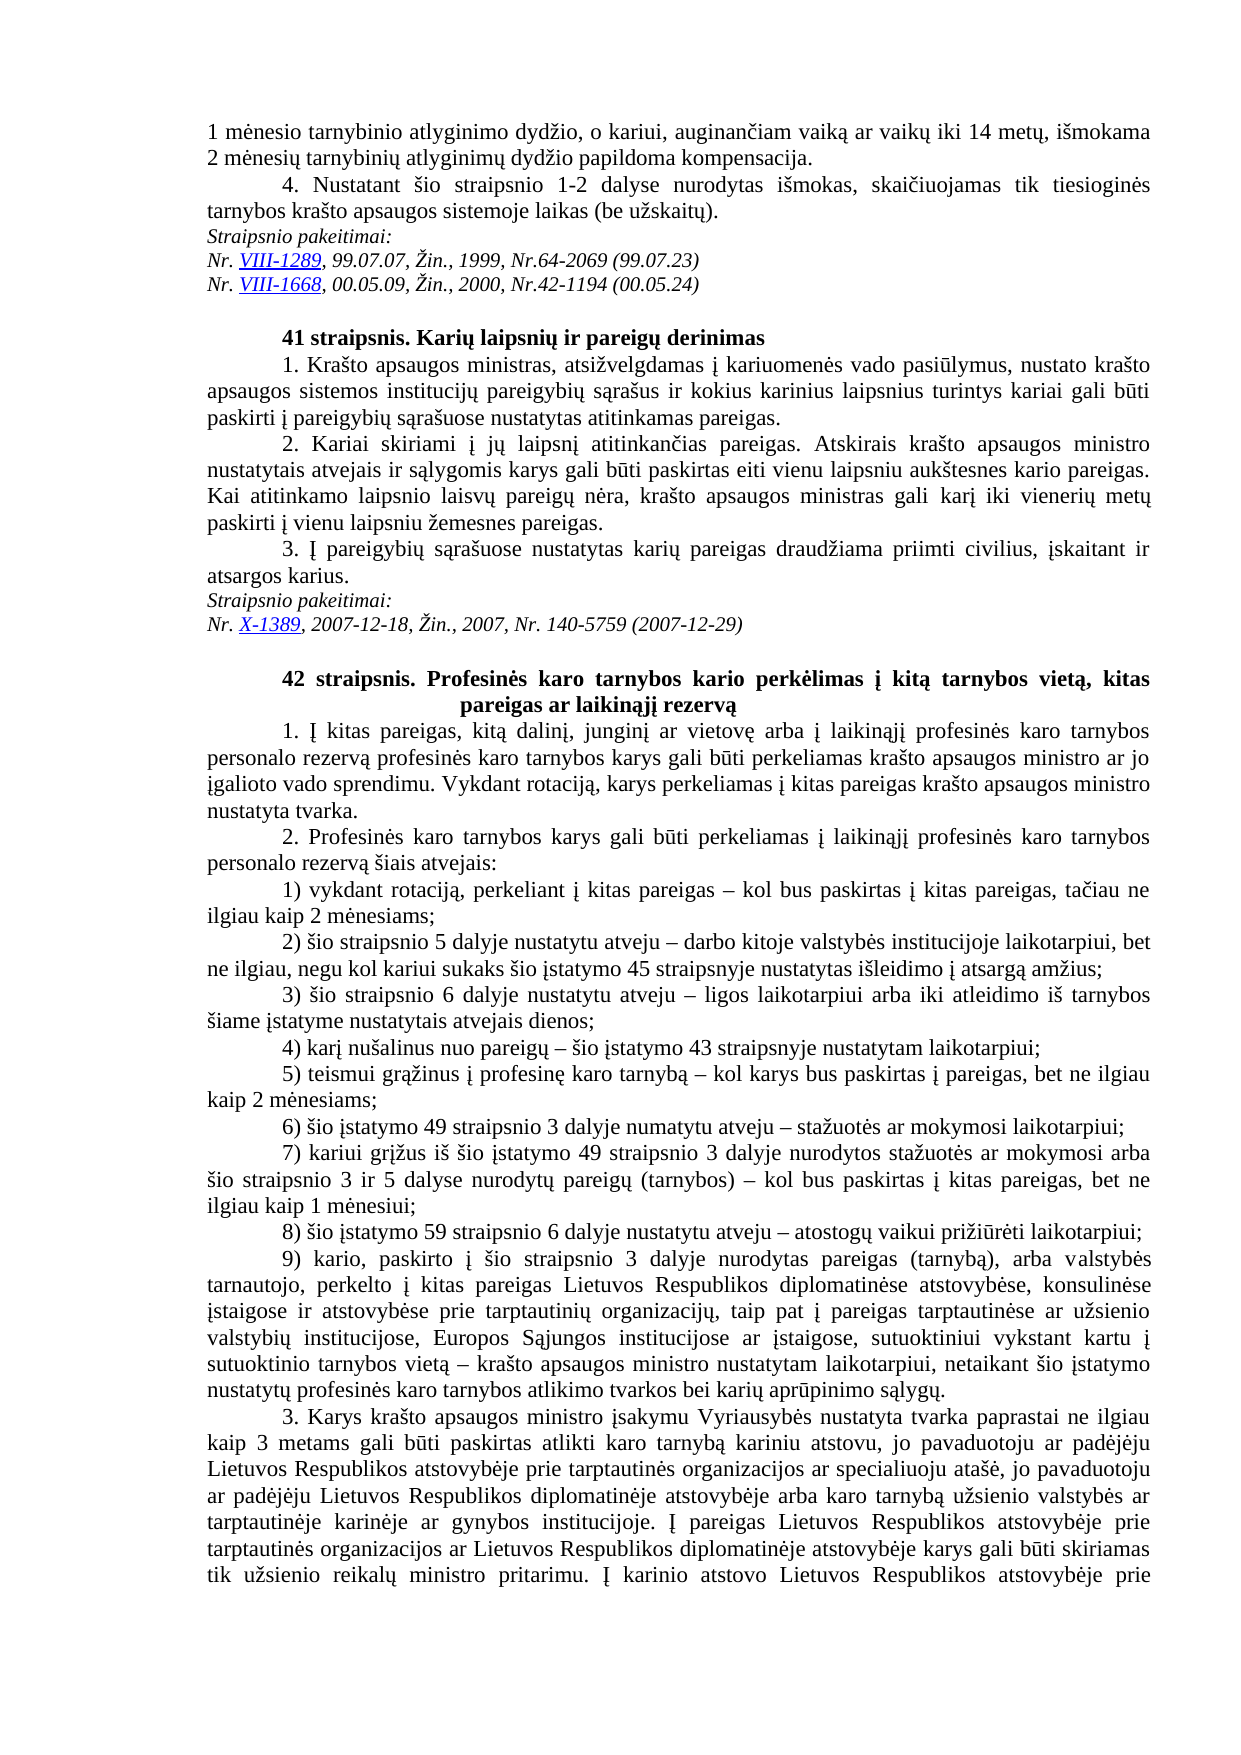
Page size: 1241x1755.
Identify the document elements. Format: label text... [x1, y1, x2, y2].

text 3. Į pareigybių sąrašuose nustatytas karių pareigas draudžiama priimti civilius, įskaitant ir atsargos karius. [207, 535, 1152, 588]
text 3) šio straipsnio 6 dalyje nustatytu atveju – ligos laikotarpiui arba iki atleidimo iš tarnybos šiame įstatyme nustatytais atvejais dienos; [207, 981, 1152, 1034]
text 9) kario, paskirto į šio straipsnio 3 dalyje nurodytas pareigas (tarnybą), arba valstybės tarnautojo, perkelto į kitas pareigas Lietuvos Respublikos diplomatinėse atstovybėse, konsulinėse įstaigose ir atstovybėse prie tarptautinių organizacijų, taip pat į pareigas tarptautinėse ar užsienio valstybių institucijose, Europos Sąjungos institucijose ar įstaigose, sutuoktiniui vykstant kartu į sutuoktinio tarnybos vietą – krašto apsaugos ministro nustatytam laikotarpiui, netaikant šio įstatymo nustatytų profesinės karo tarnybos atlikimo tvarkos bei karių aprūpinimo sąlygų. [207, 1245, 1152, 1403]
text 41 straipsnis. Karių laipsnių ir pareigų derinimas [207, 324, 1152, 351]
text 1. Krašto apsaugos ministras, atsižvelgdamas į kariuomenės vado pasiūlymus, nustato krašto apsaugos sistemos institucijų pareigybių sąrašus ir kokius karinius laipsnius turintys kariai gali būti paskirti į pareigybių sąrašuose nustatytas atitinkamas pareigas. [207, 351, 1152, 430]
text Nr. X-1389, 2007-12-18, Žin., 2007, Nr. 140-5759 (2007-12-29) [207, 612, 1152, 636]
text 6) šio įstatymo 49 straipsnio 3 dalyje numatytu atveju – stažuotės ar mokymosi laikotarpiui; [207, 1113, 1152, 1139]
text 1. Į kitas pareigas, kitą dalinį, junginį ar vietovę arba į laikinąjį profesinės karo tarnybos personalo rezervą profesinės karo tarnybos karys gali būti perkeliamas krašto apsaugos ministro ar jo įgalioto vado sprendimu. Vykdant rotaciją, karys perkeliamas į kitas pareigas krašto apsaugos ministro nustatyta tvarka. [207, 718, 1152, 823]
text Straipsnio pakeitimai: [207, 223, 1152, 248]
text 4. Nustatant šio straipsnio 1-2 dalyse nurodytas išmokas, skaičiuojamas tik tiesioginės tarnybos krašto apsaugos sistemoje laikas (be užskaitų). [207, 171, 1152, 223]
text 1) vykdant rotaciją, perkeliant į kitas pareigas – kol bus paskirtas į kitas pareigas, tačiau ne ilgiau kaip 2 mėnesiams; [207, 876, 1152, 928]
text 3. Karys krašto apsaugos ministro įsakymu Vyriausybės nustatyta tvarka paprastai ne ilgiau kaip 3 metams gali būti paskirtas atlikti karo tarnybą kariniu atstovu, jo pavaduotoju ar padėjėju Lietuvos Respublikos atstovybėje prie tarptautinės organizacijos ar specialiuoju atašė, jo pavaduotoju ar padėjėju Lietuvos Respublikos diplomatinėje atstovybėje arba karo tarnybą užsienio valstybės ar tarptautinėje karinėje ar gynybos institucijoje. Į pareigas Lietuvos Respublikos atstovybėje prie tarptautinės organizacijos ar Lietuvos Respublikos diplomatinėje atstovybėje karys gali būti skiriamas tik užsienio reikalų ministro pritarimu. Į karinio atstovo Lietuvos Respublikos atstovybėje prie [207, 1403, 1152, 1587]
text Straipsnio pakeitimai: [207, 588, 1152, 612]
text 8) šio įstatymo 59 straipsnio 6 dalyje nustatytu atveju – atostogų vaikui prižiūrėti laikotarpiui; [207, 1218, 1152, 1245]
text 2. Profesinės karo tarnybos karys gali būti perkeliamas į laikinąjį profesinės karo tarnybos personalo rezervą šiais atvejais: [207, 823, 1152, 876]
text 1 mėnesio tarnybinio atlyginimo dydžio, o kariui, auginančiam vaiką ar vaikų iki 14 metų, išmokama 2 mėnesių tarnybinių atlyginimų dydžio papildoma kompensacija. [207, 118, 1152, 171]
text 42 straipsnis. Profesinės karo tarnybos kario perkėlimas į kitą tarnybos vietą, kitas pareigas ar laikinąjį rezervą [282, 665, 1152, 718]
text Nr. VIII-1289, 99.07.07, Žin., 1999, Nr.64-2069 (99.07.23) [207, 248, 1152, 272]
text 4) karį nušalinus nuo pareigų – šio įstatymo 43 straipsnyje nustatytam laikotarpiui; [207, 1034, 1152, 1060]
text 7) kariui grįžus iš šio įstatymo 49 straipsnio 3 dalyje nurodytos stažuotės ar mokymosi arba šio straipsnio 3 ir 5 dalyse nurodytų pareigų (tarnybos) – kol bus paskirtas į kitas pareigas, bet ne ilgiau kaip 1 mėnesiui; [207, 1139, 1152, 1218]
text 2) šio straipsnio 5 dalyje nustatytu atveju – darbo kitoje valstybės institucijoje laikotarpiui, bet ne ilgiau, negu kol kariui sukaks šio įstatymo 45 straipsnyje nustatytas išleidimo į atsargą amžius; [207, 928, 1152, 981]
text Nr. VIII-1668, 00.05.09, Žin., 2000, Nr.42-1194 (00.05.24) [207, 272, 1152, 296]
text 5) teismui grąžinus į profesinę karo tarnybą – kol karys bus paskirtas į pareigas, bet ne ilgiau kaip 2 mėnesiams; [207, 1060, 1152, 1113]
text 2. Kariai skiriami į jų laipsnį atitinkančias pareigas. Atskirais krašto apsaugos ministro nustatytais atvejais ir sąlygomis karys gali būti paskirtas eiti vienu laipsniu aukštesnes kario pareigas. Kai atitinkamo laipsnio laisvų pareigų nėra, krašto apsaugos ministras gali karį iki vienerių metų paskirti į vienu laipsniu žemesnes pareigas. [207, 430, 1152, 535]
